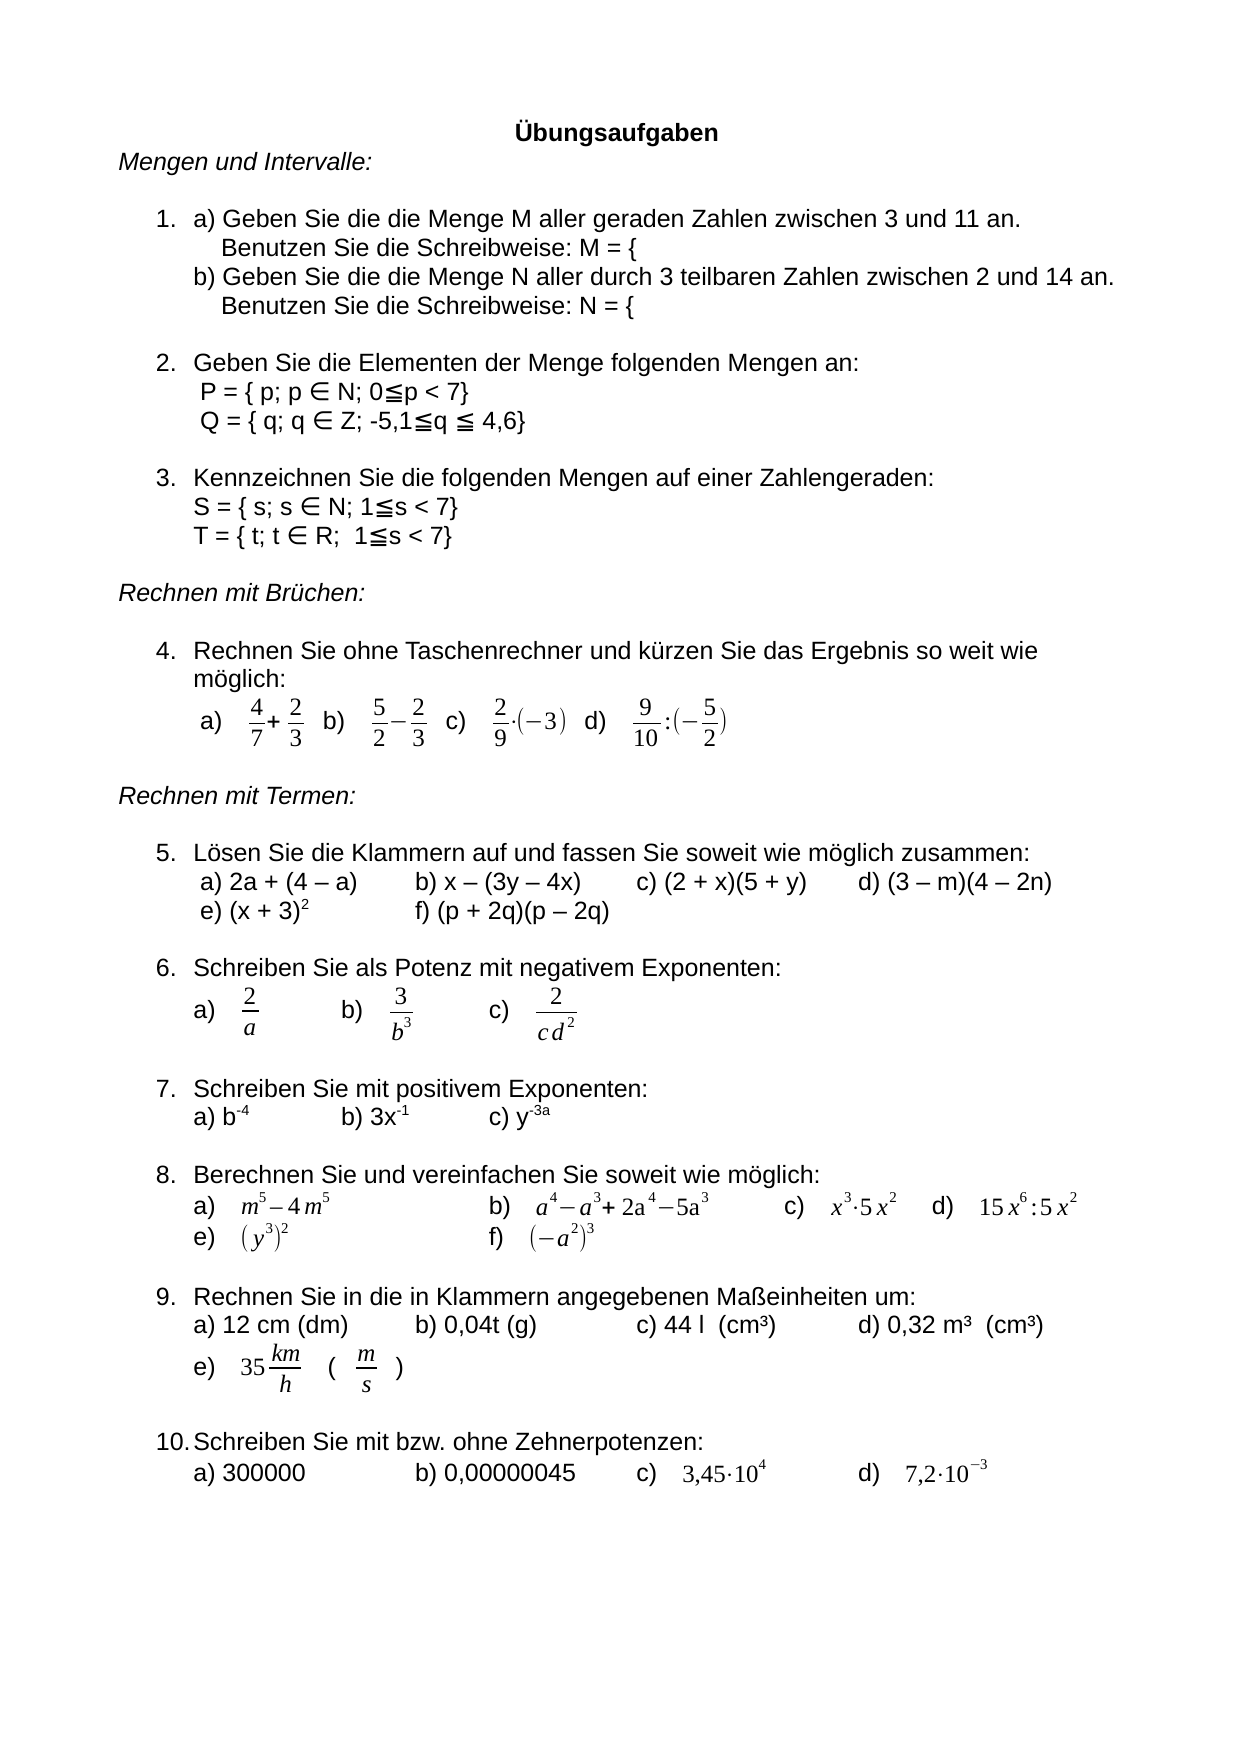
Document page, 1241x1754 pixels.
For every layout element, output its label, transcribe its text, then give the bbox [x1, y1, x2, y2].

text Rechnen mit Brüchen: [118, 578, 1122, 636]
list Schreiben Sie mit positivem Exponenten: a) b-4 b) 3x-1 c) y-3a [156, 1073, 1122, 1160]
list Berechnen Sie und vereinfachen Sie soweit wie möglich: a) b) c) d) e) f) [156, 1160, 1122, 1282]
list Geben Sie die Elementen der Menge folgenden Mengen an: P = { p; p ∈ N; 0≦p < 7} Q = { q; q ∈ Z; -5,1≦q ≦ 4,6} [156, 348, 1122, 463]
list Schreiben Sie als Potenz mit negativem Exponenten: a) b) c) [156, 953, 1122, 1073]
list Schreiben Sie mit bzw. ohne Zehnerpotenzen: a) 300000 b) 0,00000045 c) d) [156, 1427, 1122, 1515]
list Kennzeichnen Sie die folgenden Mengen auf einer Zahlengeraden: S = { s; s ∈ N; 1≦s < 7} T = { t; t ∈ R; 1≦s < 7} [156, 463, 1122, 578]
text Mengen und Intervalle: [118, 147, 1122, 204]
list Rechnen Sie ohne Taschenrechner und kürzen Sie das Ergebnis so weit wie möglich: a) b) c) d) [156, 636, 1122, 781]
list Lösen Sie die Klammern auf und fassen Sie soweit wie möglich zusammen: a) 2a + (4 – a) b) x – (3y – 4x) c) (2 + x)(5 + y) d) (3 – m)(4 – 2n) e) (x + 3)2 f) (p + 2q)(p – 2q) [156, 838, 1122, 953]
text Rechnen mit Termen: [118, 781, 1122, 838]
list a) Geben Sie die die Menge M aller geraden Zahlen zwischen 3 und 11 an. Benutzen Sie die Schreibweise: M = { b) Geben Sie die die Menge N aller durch 3 teilbaren Zahlen zwischen 2 und 14 an. Benutzen Sie die Schreibweise: N = { [156, 204, 1122, 348]
text Übungsaufgaben [118, 118, 1122, 147]
list Rechnen Sie in die in Klammern angegebenen Maßeinheiten um: a) 12 cm (dm) b) 0,04t (g) c) 44 l (cm³) d) 0,32 m³ (cm³) e) () [156, 1282, 1122, 1427]
